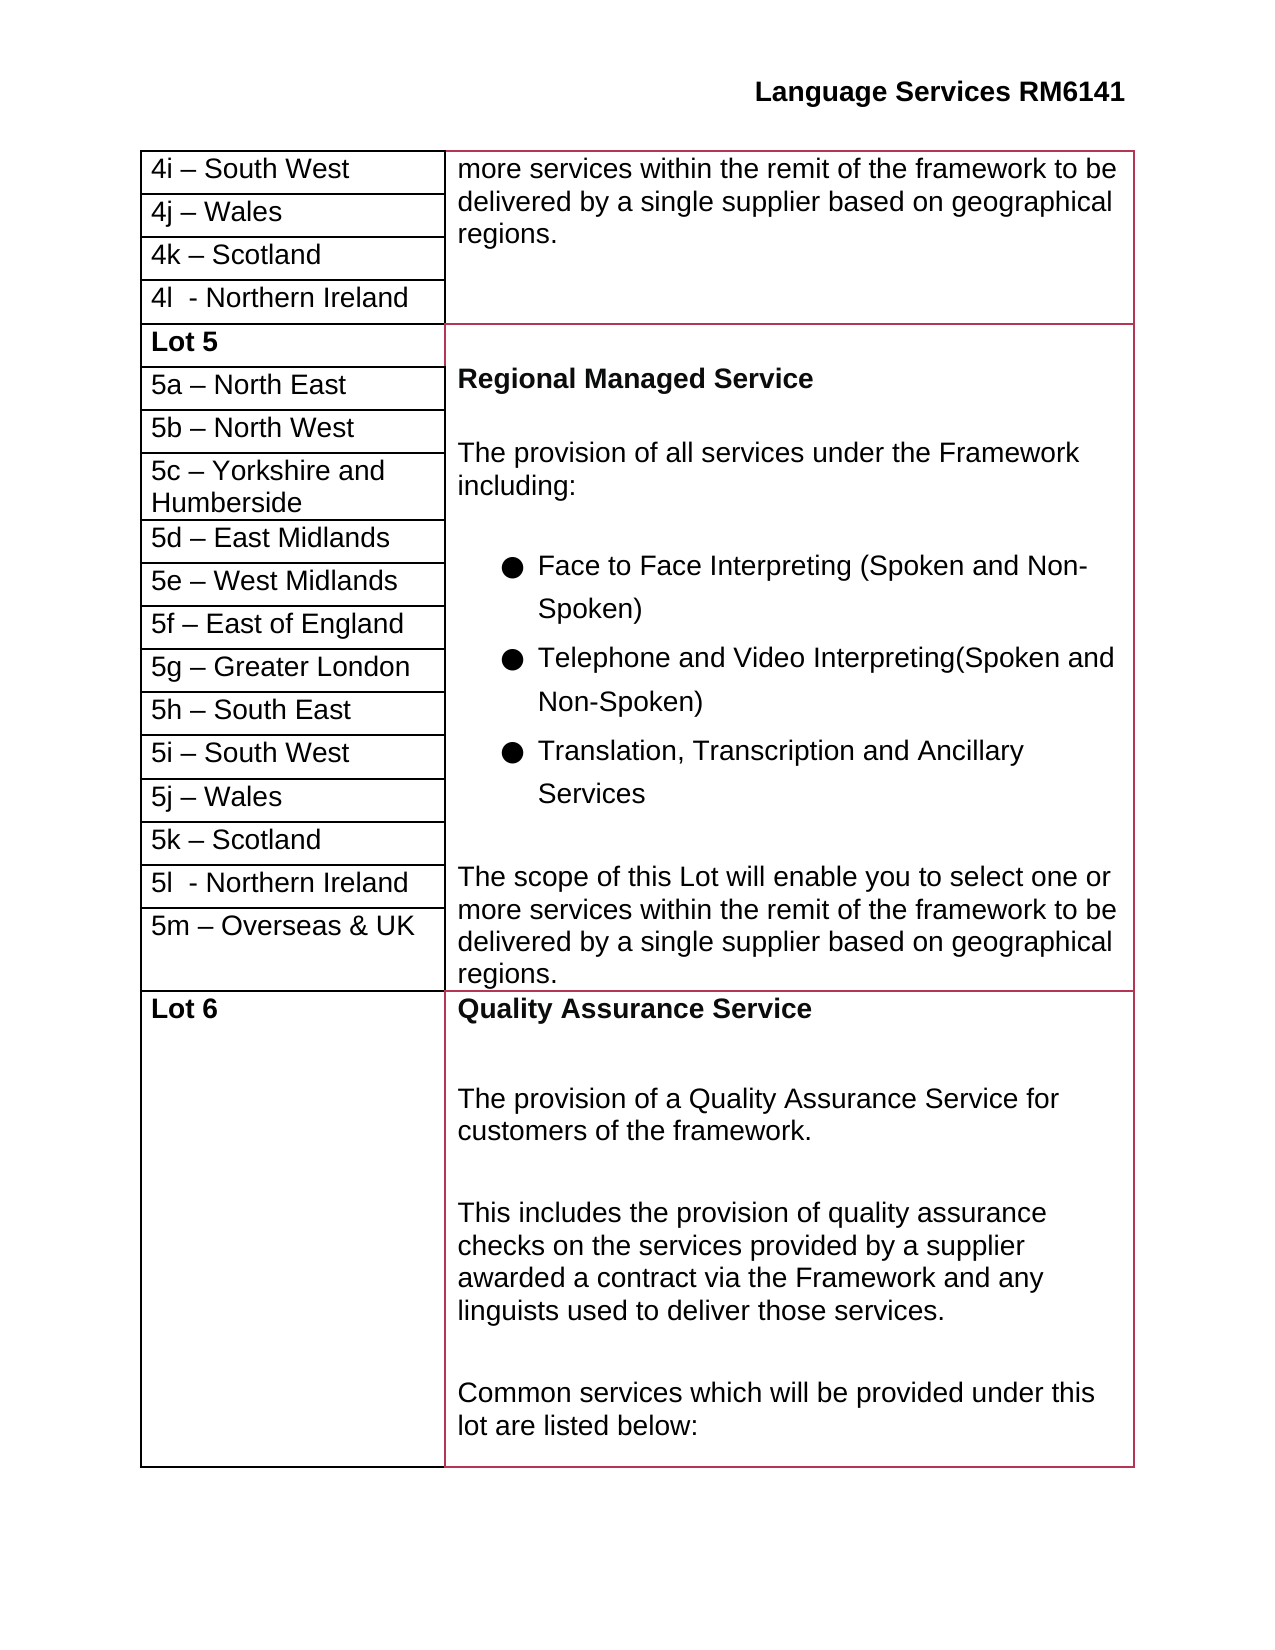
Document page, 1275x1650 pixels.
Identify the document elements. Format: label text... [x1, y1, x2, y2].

table_cell Regional Managed Service The provision of all services under the Framework including: Face to Face Interpreting (Spoken and Non-Spoken) Telephone and Video Interpreting(Spoken and Non-Spoken) Translation, Transcription and Ancillary Services The scope of this Lot will enable you to select one or more services within the remit of the framework to be delivered by a single supplier based on geographical regions. [446, 325, 1133, 990]
table_cell 5i – South West [142, 736, 444, 777]
table_cell 4k – Scotland [142, 238, 444, 279]
table_cell 5f – East of England [142, 607, 444, 648]
table_cell 5c – Yorkshire and Humberside [142, 454, 444, 519]
table_cell 4j – Wales [142, 195, 444, 236]
table_cell 5h – South East [142, 693, 444, 734]
table_cell 4i – South West [142, 152, 444, 193]
table_cell 4l - Northern Ireland [142, 281, 444, 322]
table_cell 5j – Wales [142, 780, 444, 821]
table_cell more services within the remit of the framework to be delivered by a single supplier based on geographical regions. [446, 152, 1133, 322]
table_cell 5g – Greater London [142, 650, 444, 691]
table_cell Lot 5 [142, 325, 444, 366]
table_cell 5b – North West [142, 411, 444, 452]
table_cell 5a – North East [142, 368, 444, 409]
table_cell Quality Assurance Service The provision of a Quality Assurance Service for customers of the framework. This includes the provision of quality assurance checks on the services provided by a supplier awarded a contract via the Framework and any linguists used to deliver those services. Common services which will be provided under this lot are listed below: Assessment of a recorded face to face booking (audio or video) Assessment of a live booking in person (spoken and non-spoken) Assessment of a telephone interpretation. Assessment of a video interpretation (spoken and non-spoken) Assessment of spoken/non spoken language interpreter via video role play Assessment of translated documents. Assessment of transcriptions Checking that the requirements in the booking have been met by the supplier End User Surveys [446, 992, 1133, 1466]
table_cell 5k – Scotland [142, 823, 444, 864]
table_cell 5m – Overseas & UK [142, 909, 444, 990]
table_cell 5e – West Midlands [142, 564, 444, 605]
table_cell 5d – East Midlands [142, 521, 444, 562]
table_cell 5l - Northern Ireland [142, 866, 444, 907]
table_cell Lot 6 [142, 992, 444, 1466]
